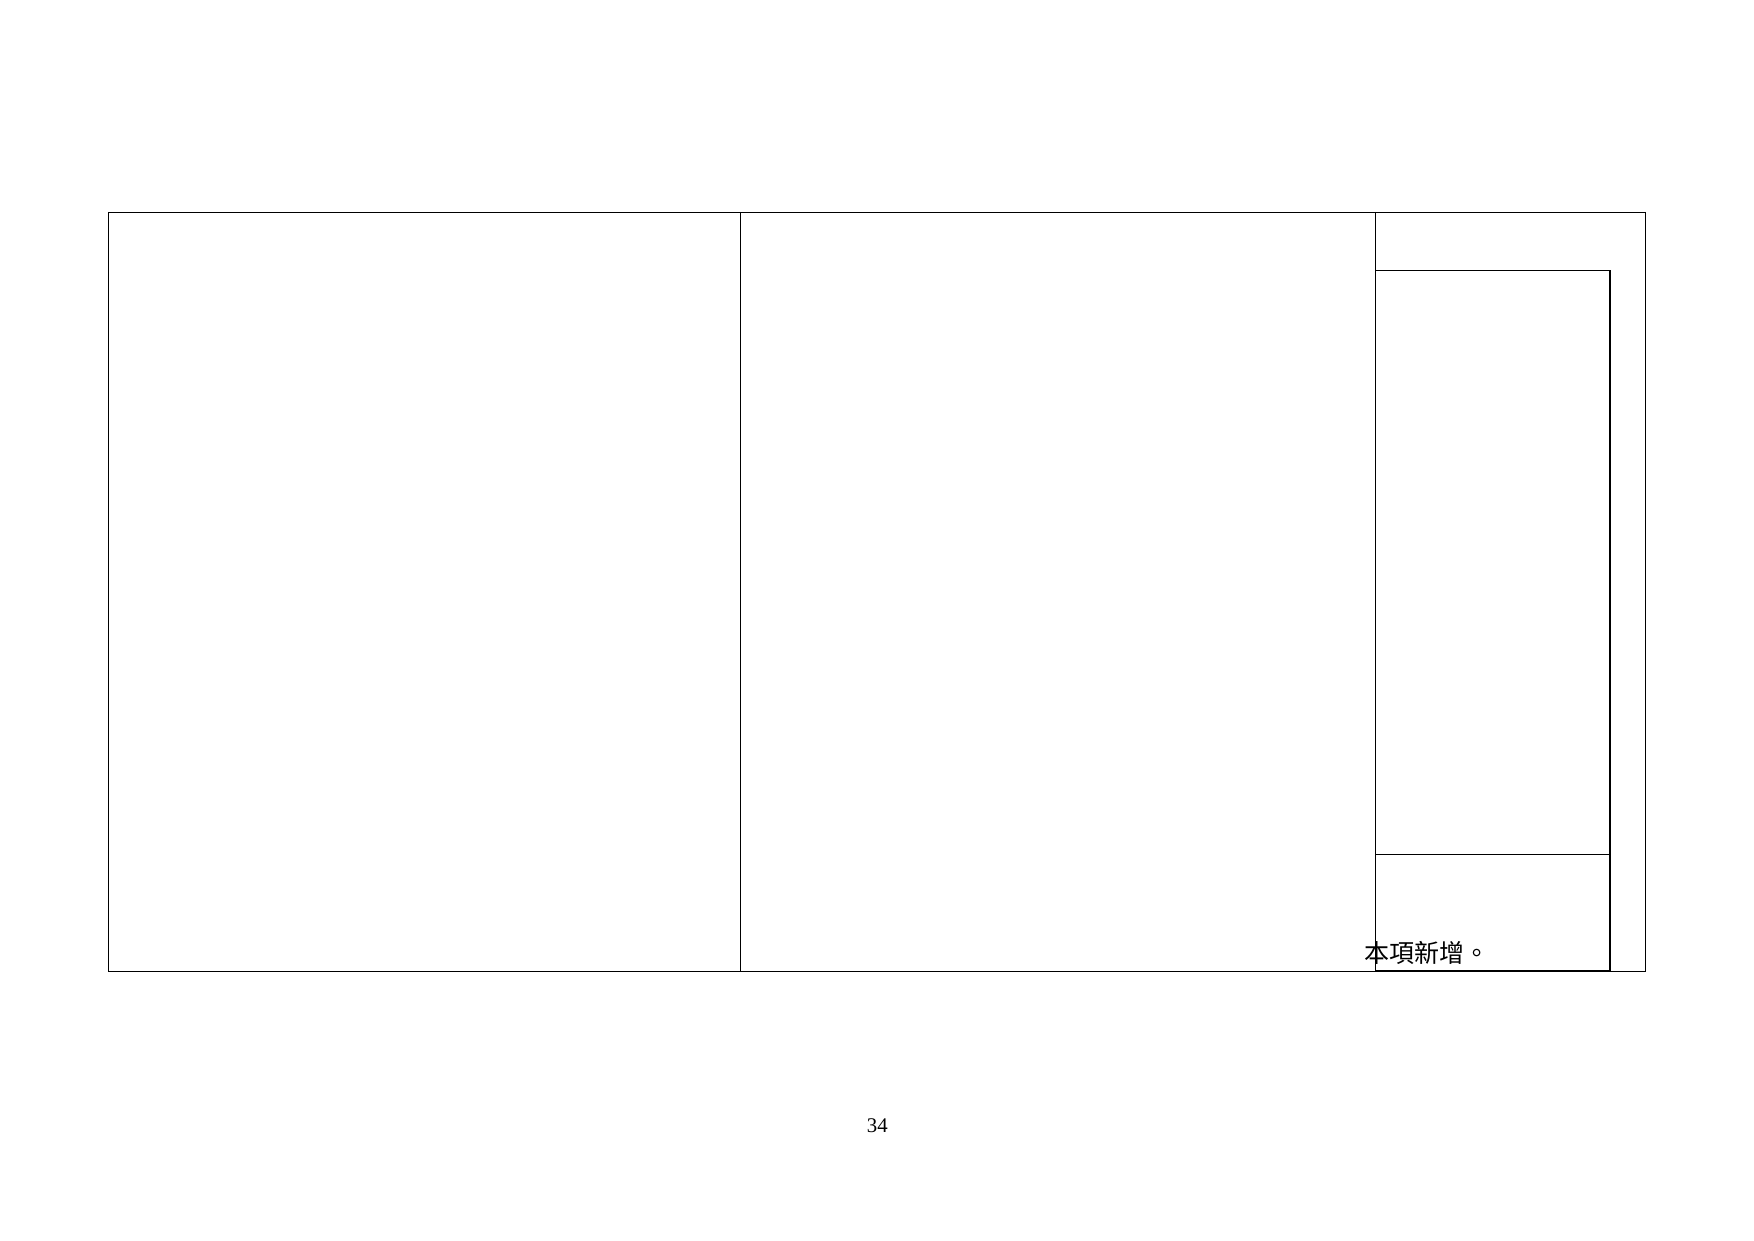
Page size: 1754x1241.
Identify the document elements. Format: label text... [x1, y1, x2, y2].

table_cell 本項酌作項次變更。 [1376, 271, 1609, 853]
table_cell [1376, 213, 1645, 971]
table_cell [741, 213, 1375, 971]
table_cell 本項新增。 [1376, 855, 1609, 970]
table_cell [109, 213, 740, 971]
